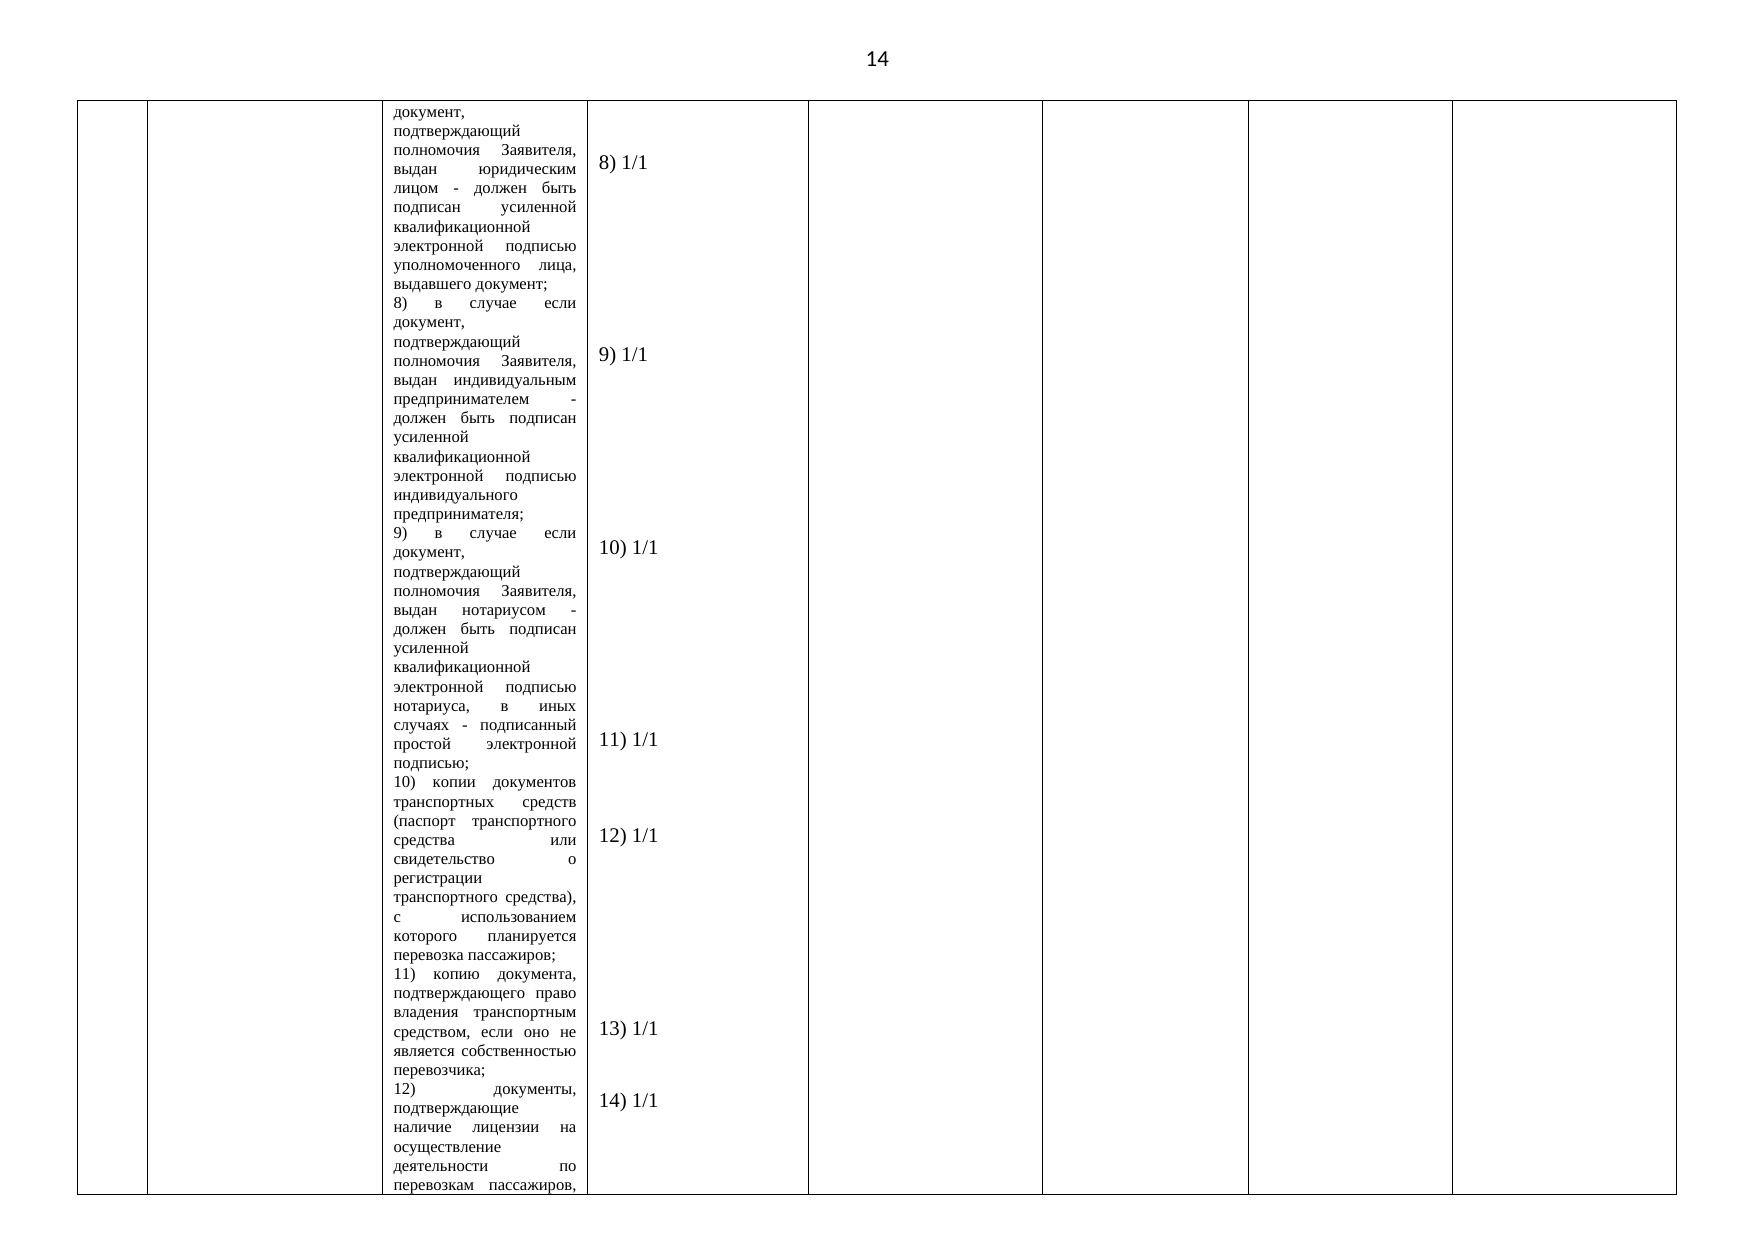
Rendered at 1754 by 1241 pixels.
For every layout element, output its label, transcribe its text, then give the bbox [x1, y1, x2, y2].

table_cell 8) 1/1 9) 1/1 10) 1/1 11) 1/1 12) 1/1 13) 1/1 14) 1/1 [588, 101, 808, 1194]
table_cell документ, подтверждающий полномочия Заявителя, выдан юридическим лицом - должен быть подписан усиленной квалификационной электронной подписью уполномоченного лица, выдавшего документ; 8) в случае если документ, подтверждающий полномочия Заявителя, выдан индивидуальным предпринимателем - должен быть подписан усиленной квалификационной электронной подписью индивидуального предпринимателя; 9) в случае если документ, подтверждающий полномочия Заявителя, выдан нотариусом - должен быть подписан усиленной квалификационной электронной подписью нотариуса, в иных случаях - подписанный простой электронной подписью; 10) копии документов транспортных средств (паспорт транспортного средства или свидетельство о регистрации транспортного средства), с использованием которого планируется перевозка пассажиров; 11) копию документа, подтверждающего право владения транспортным средством, если оно не является собственностью перевозчика; 12) документы, подтверждающие наличие лицензии на осуществление деятельности по перевозкам пассажиров, [383, 101, 587, 1194]
table_cell [809, 101, 1042, 1194]
table_cell [1043, 101, 1248, 1194]
table_cell [1453, 101, 1676, 1194]
table_cell [1249, 101, 1452, 1194]
table_cell [148, 101, 382, 1194]
table_cell [78, 101, 147, 1194]
